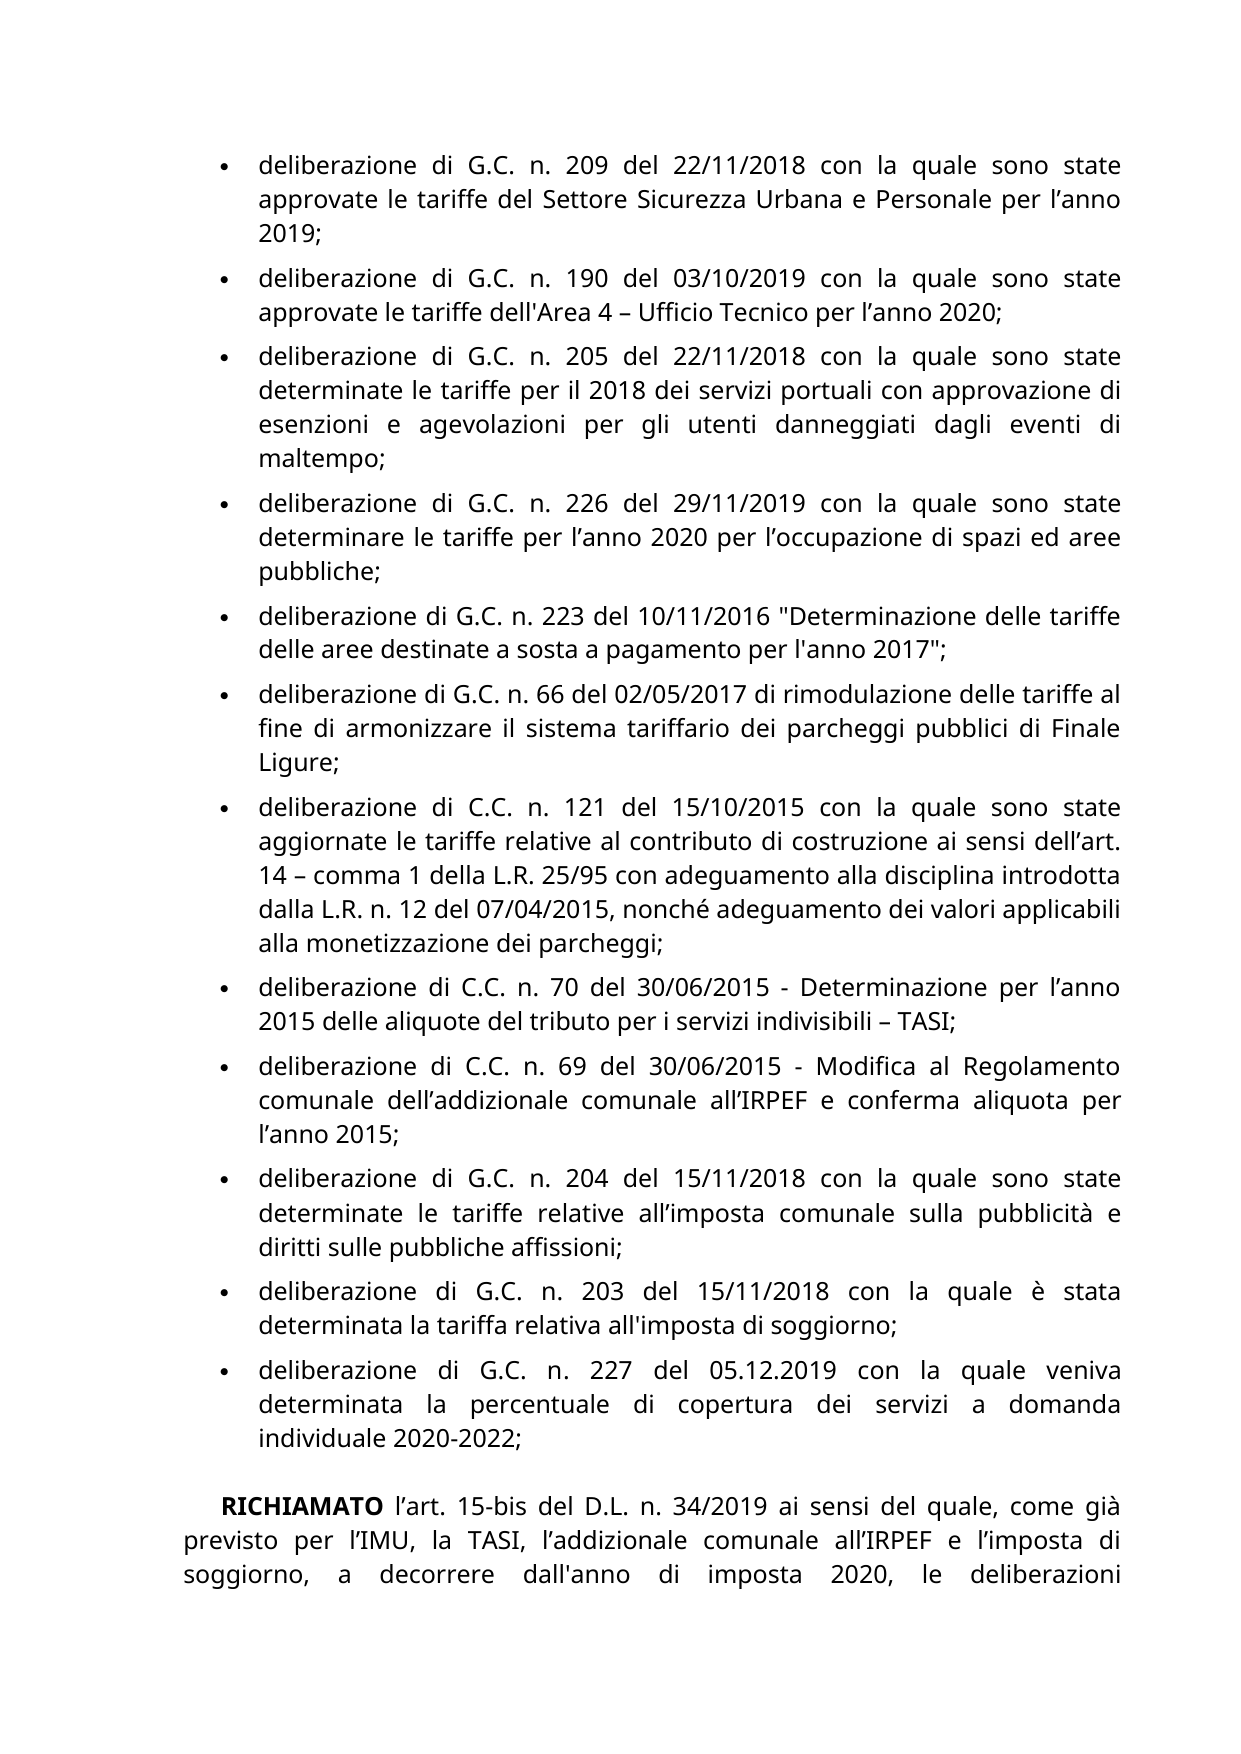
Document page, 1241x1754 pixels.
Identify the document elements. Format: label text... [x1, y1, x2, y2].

list deliberazione di G.C. n. 209 del 22/11/2018 con la quale sono state approvate le tariffe del Settore Sicurezza Urbana e Personale per l’anno 2019; [221, 148, 1122, 250]
list deliberazione di G.C. n. 226 del 29/11/2019 con la quale sono state determinare le tariffe per l’anno 2020 per l’occupazione di spazi ed aree pubbliche; [221, 486, 1122, 588]
list deliberazione di C.C. n. 69 del 30/06/2015 - Modifica al Regolamento comunale dell’addizionale comunale all’IRPEF e conferma aliquota per l’anno 2015; [221, 1048, 1122, 1151]
text RICHIAMATO l’art. 15-bis del D.L. n. 34/2019 ai sensi del quale, come già previsto per l’IMU, la TASI, l’addizionale comunale all’IRPEF e l’imposta di soggiorno, a decorrere dall'anno di imposta 2020, le deliberazioni [183, 1488, 1122, 1591]
list deliberazione di G.C. n. 190 del 03/10/2019 con la quale sono state approvate le tariffe dell'Area 4 – Ufficio Tecnico per l’anno 2020; [221, 260, 1122, 328]
list deliberazione di G.C. n. 205 del 22/11/2018 con la quale sono state determinate le tariffe per il 2018 dei servizi portuali con approvazione di esenzioni e agevolazioni per gli utenti danneggiati dagli eventi di maltempo; [221, 339, 1122, 475]
list deliberazione di G.C. n. 66 del 02/05/2017 di rimodulazione delle tariffe al fine di armonizzare il sistema tariffario dei parcheggi pubblici di Finale Ligure; [221, 677, 1122, 779]
list deliberazione di G.C. n. 203 del 15/11/2018 con la quale è stata determinata la tariffa relativa all'imposta di soggiorno; [221, 1274, 1122, 1342]
list deliberazione di G.C. n. 223 del 10/11/2016 "Determinazione delle tariffe delle aree destinate a sosta a pagamento per l'anno 2017"; [221, 598, 1122, 666]
list deliberazione di G.C. n. 204 del 15/11/2018 con la quale sono state determinate le tariffe relative all’imposta comunale sulla pubblicità e diritti sulle pubbliche affissioni; [221, 1161, 1122, 1263]
list deliberazione di C.C. n. 121 del 15/10/2015 con la quale sono state aggiornate le tariffe relative al contributo di costruzione ai sensi dell’art. 14 – comma 1 della L.R. 25/95 con adeguamento alla disciplina introdotta dalla L.R. n. 12 del 07/04/2015, nonché adeguamento dei valori applicabili alla monetizzazione dei parcheggi; [221, 789, 1122, 959]
list deliberazione di G.C. n. 227 del 05.12.2019 con la quale veniva determinata la percentuale di copertura dei servizi a domanda individuale 2020-2022; [221, 1352, 1122, 1454]
list deliberazione di C.C. n. 70 del 30/06/2015 - Determinazione per l’anno 2015 delle aliquote del tributo per i servizi indivisibili – TASI; [221, 970, 1122, 1038]
